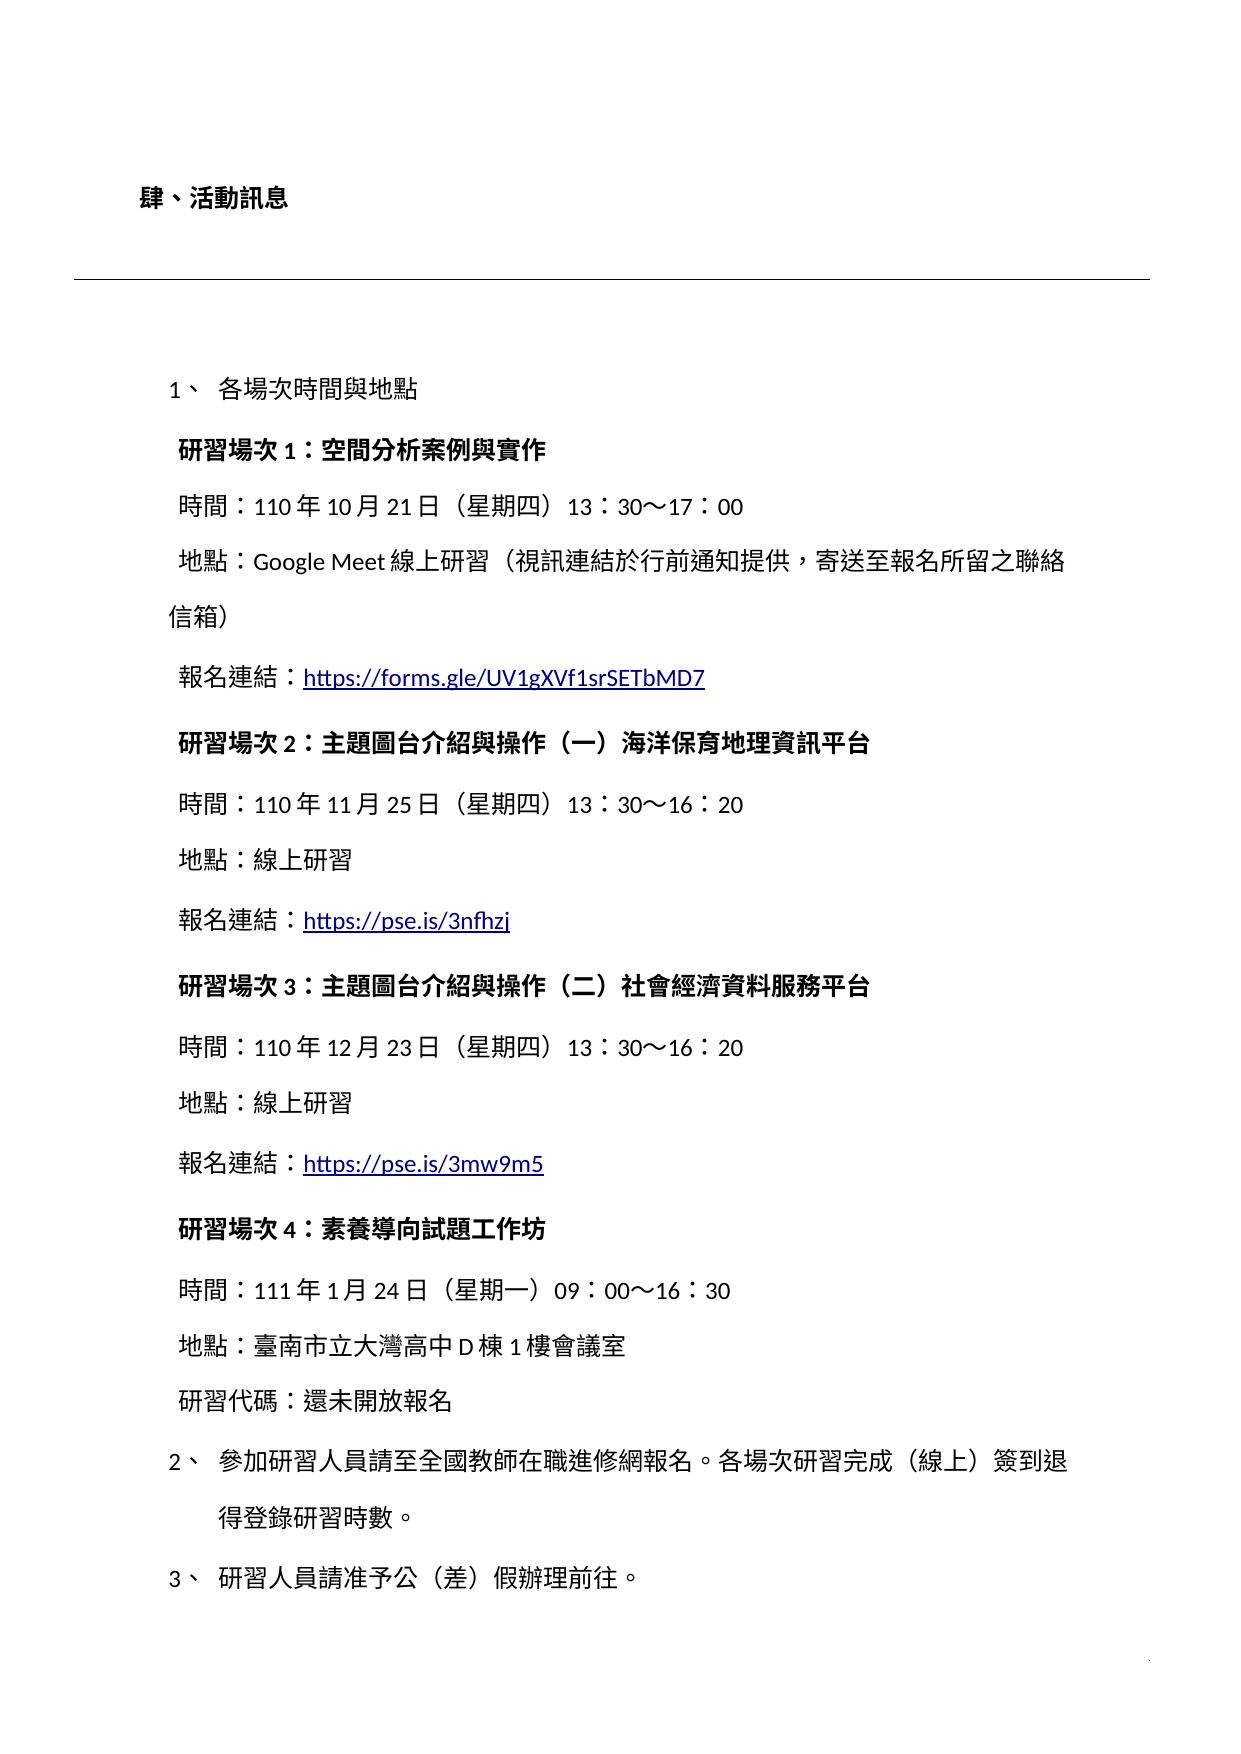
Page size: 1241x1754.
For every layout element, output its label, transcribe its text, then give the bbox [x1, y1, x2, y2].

text 肆、活動訊息 [75, 119, 1149, 278]
text 地點：線上研習 [104, 1023, 1149, 1078]
text 時間：110年12月23日（星期四）13：30～16：20 [104, 967, 1149, 1023]
text 時間：110年10月21日（星期四）13：30～17：00 [104, 426, 1149, 481]
text 報名連結：https://forms.gle/UV1gXVf1srSETbMD7 [104, 592, 1149, 658]
text 時間：111年1月24日（星期一）09：00～16：30 [104, 1210, 1149, 1266]
text 報名連結：https://pse.is/3mw9m5 [104, 1078, 1149, 1144]
text 地點：線上研習 [104, 780, 1149, 835]
text 研習場次3：主題圖台介紹與操作（二）社會經濟資料服務平台 [104, 901, 1149, 967]
text 時間：110年11月25日（星期四）13：30～16：20 [104, 724, 1149, 780]
list 各場次時間與地點 [104, 306, 1149, 370]
text 研習場次1：空間分析案例與實作 [104, 370, 1149, 426]
text 地點：Google Meet線上研習（視訊連結於行前通知提供，寄送至報名所留之聯絡信箱） [104, 481, 1149, 592]
text 研習場次4：素養導向試題工作坊 [104, 1144, 1149, 1210]
list 研習人員請准予公（差）假辦理前往。 [104, 1493, 1149, 1660]
text 地點：臺南市立大灣高中D棟1樓會議室 [104, 1266, 1149, 1321]
text 報名連結：https://pse.is/3nfhzj [104, 835, 1149, 901]
text 研習代碼：還未開放報名 [104, 1321, 1149, 1377]
list 參加研習人員請至全國教師在職進修網報名。各場次研習完成（線上）簽到退得登錄研習時數。 [104, 1377, 1149, 1493]
text 研習場次2：主題圖台介紹與操作（一）海洋保育地理資訊平台 [104, 658, 1149, 724]
